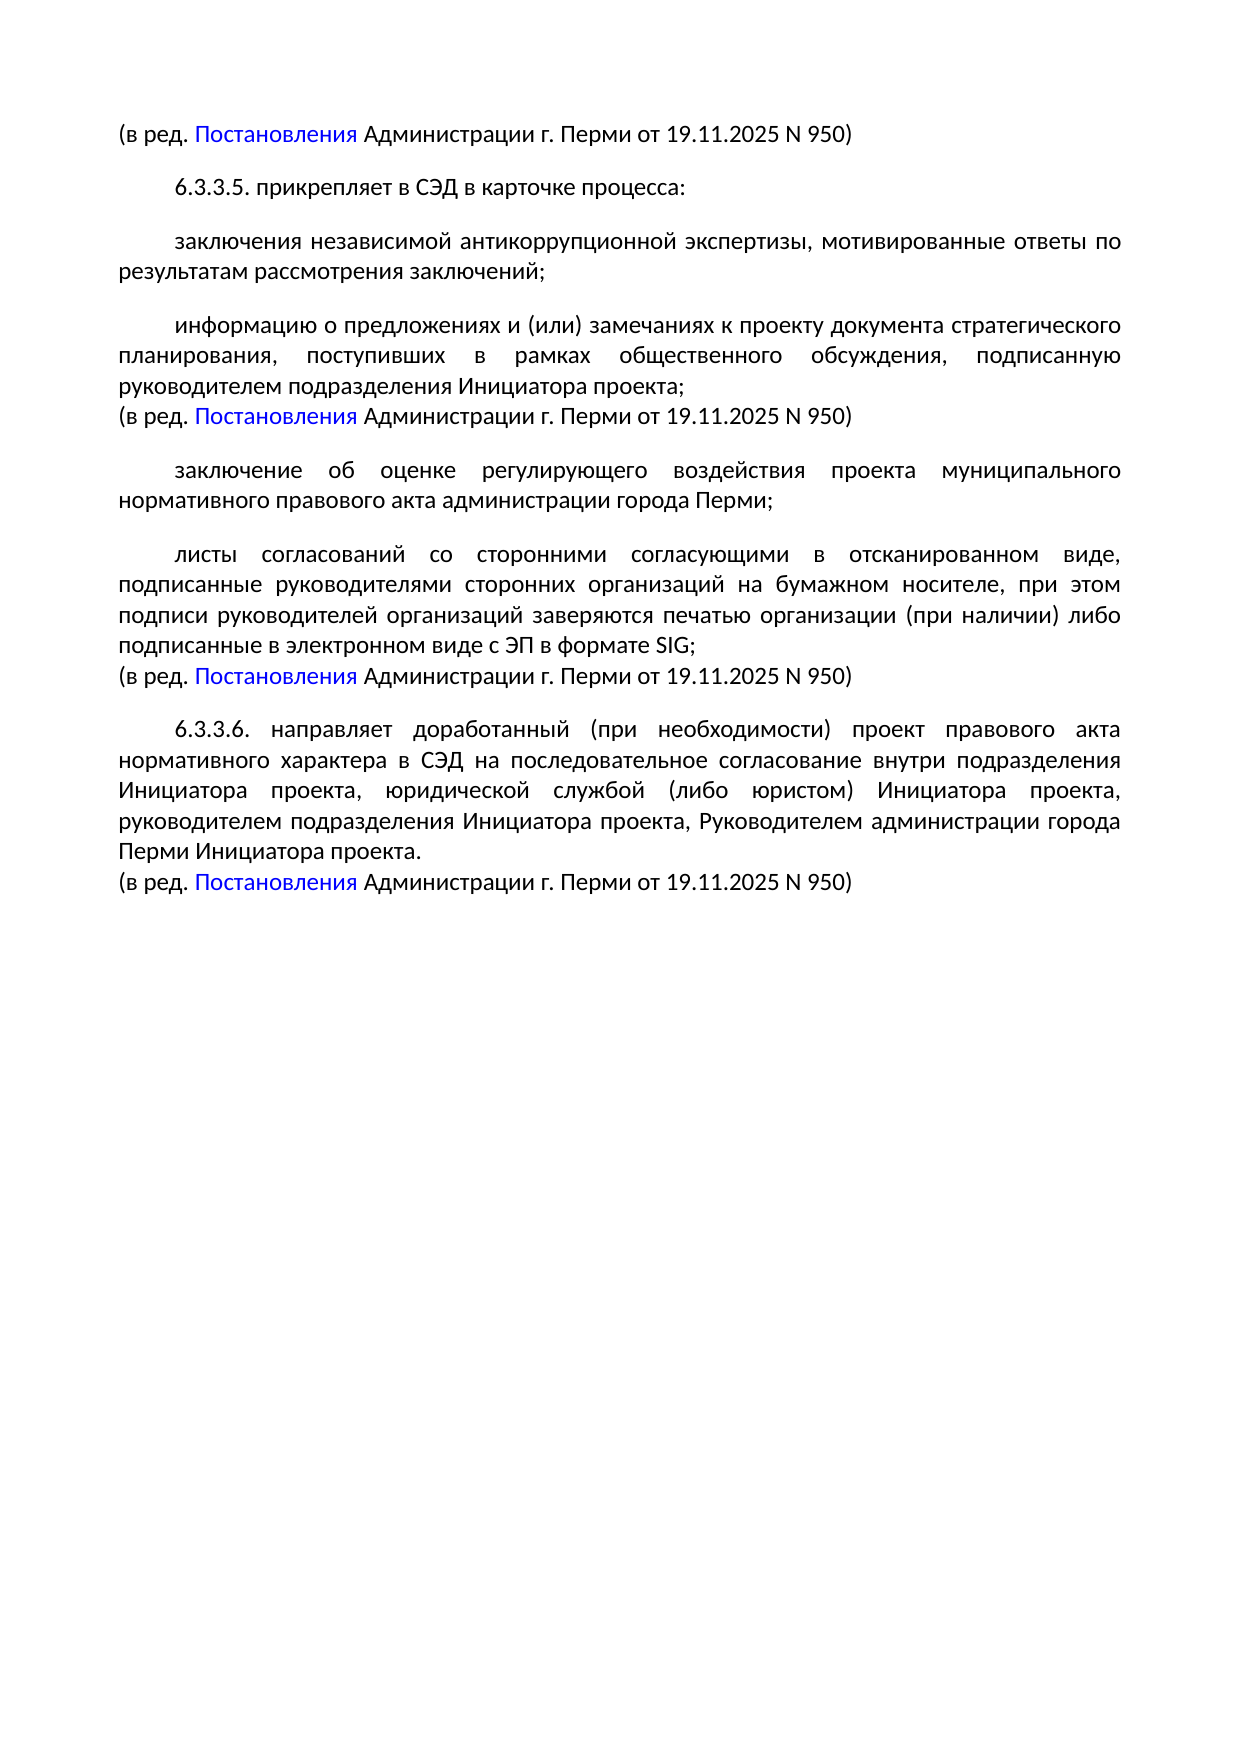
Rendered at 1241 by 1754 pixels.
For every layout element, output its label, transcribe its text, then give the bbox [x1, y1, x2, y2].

text 6.3.3.6. направляет доработанный (при необходимости) проект правового акта нормативного характера в СЭД на последовательное согласование внутри подразделения Инициатора проекта, юридической службой (либо юристом) Инициатора проекта, руководителем подразделения Инициатора проекта, Руководителем администрации города Перми Инициатора проекта. [118, 713, 1122, 866]
text заключения независимой антикоррупционной экспертизы, мотивированные ответы по результатам рассмотрения заключений; [118, 225, 1122, 286]
text 6.3.3.5. прикрепляет в СЭД в карточке процесса: [118, 172, 1122, 202]
text листы согласований со сторонними согласующими в отсканированном виде, подписанные руководителями сторонних организаций на бумажном носителе, при этом подписи руководителей организаций заверяются печатью организации (при наличии) либо подписанные в электронном виде с ЭП в формате SIG; [118, 538, 1122, 660]
text (в ред. Постановления Администрации г. Перми от 19.11.2025 N 950) [118, 118, 1122, 149]
text (в ред. Постановления Администрации г. Перми от 19.11.2025 N 950) [118, 660, 1122, 691]
text информацию о предложениях и (или) замечаниях к проекту документа стратегического планирования, поступивших в рамках общественного обсуждения, подписанную руководителем подразделения Инициатора проекта; [118, 309, 1122, 401]
text (в ред. Постановления Администрации г. Перми от 19.11.2025 N 950) [118, 401, 1122, 431]
text заключение об оценке регулирующего воздействия проекта муниципального нормативного правового акта администрации города Перми; [118, 454, 1122, 515]
text (в ред. Постановления Администрации г. Перми от 19.11.2025 N 950) [118, 866, 1122, 897]
